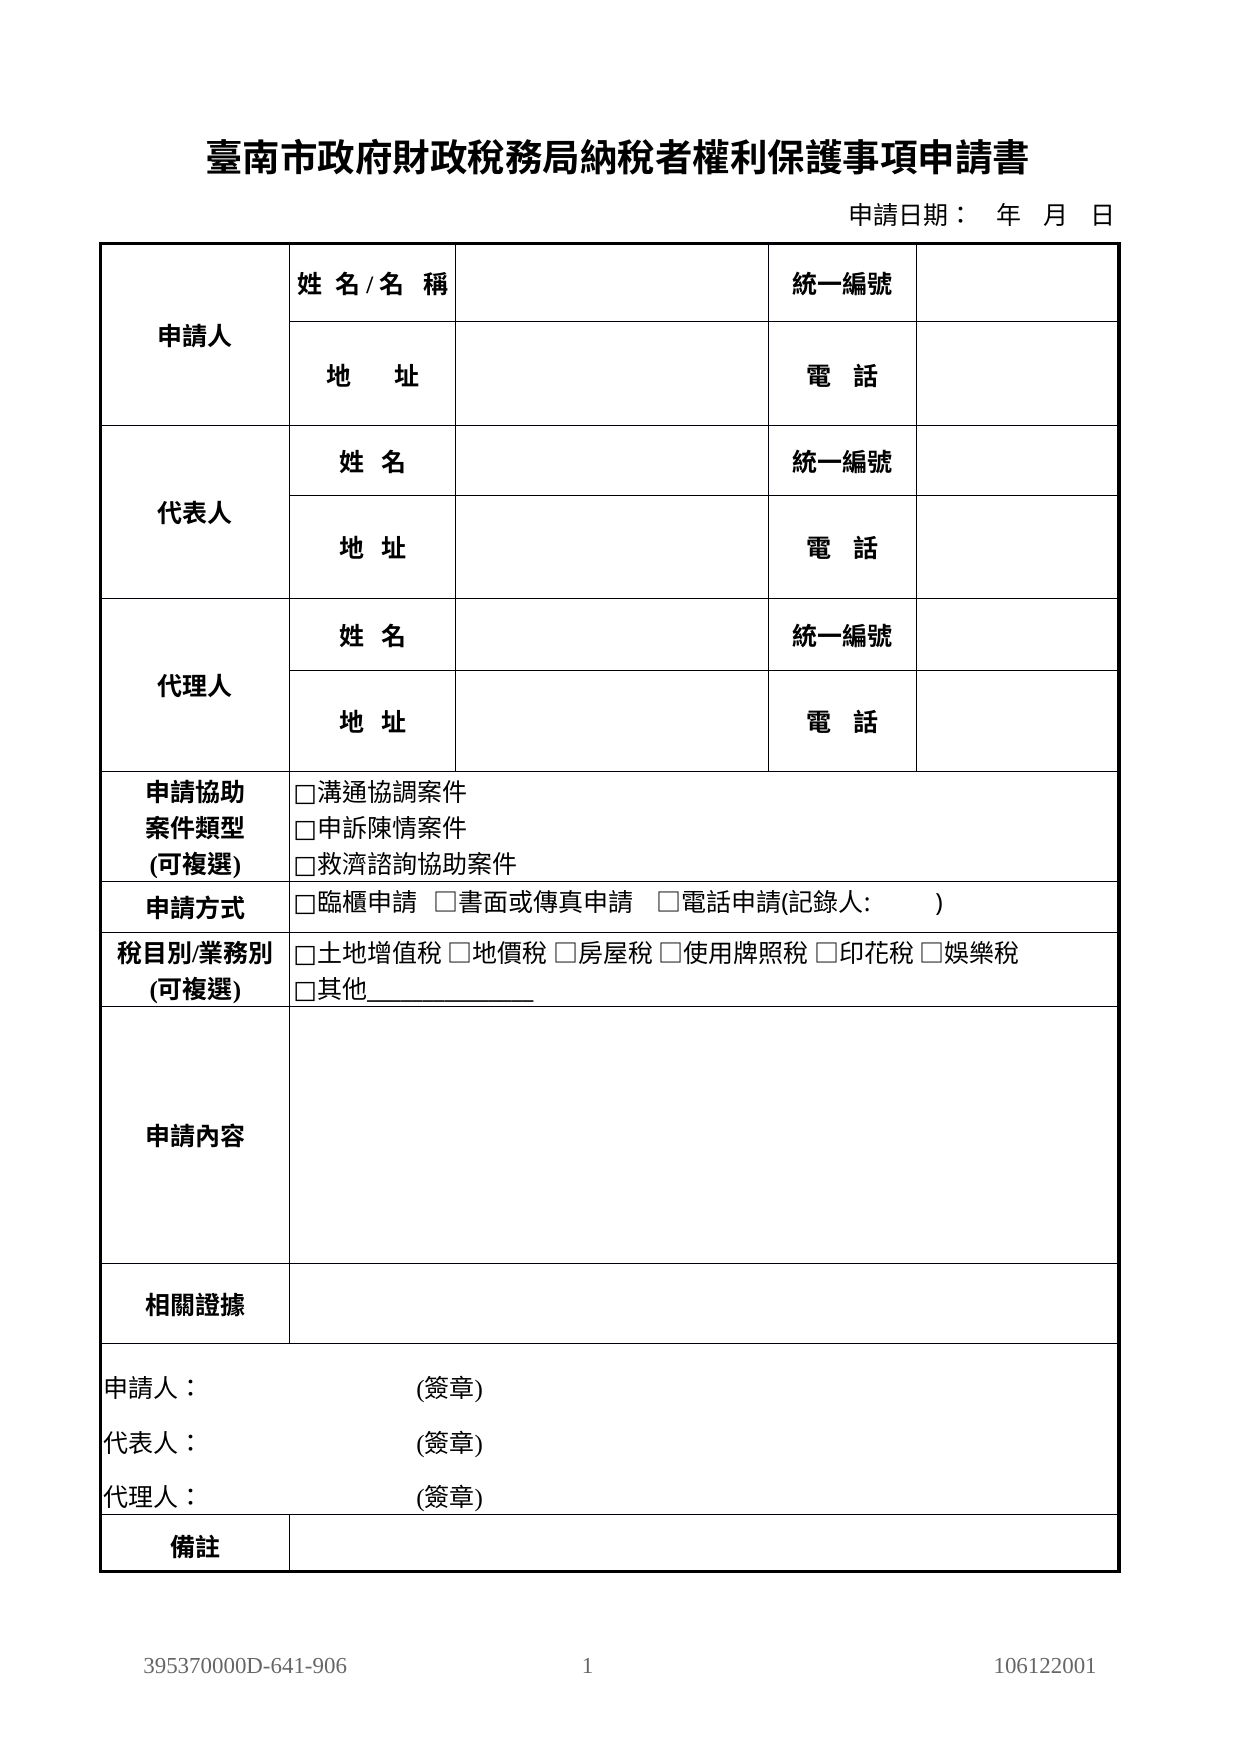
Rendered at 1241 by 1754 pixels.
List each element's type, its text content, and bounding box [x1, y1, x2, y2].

table_cell 代理人 [102, 599, 289, 771]
table_cell [917, 496, 1117, 598]
table_cell 地 址 [290, 671, 455, 771]
table_cell 地 址 [290, 322, 455, 425]
table_cell 申請內容 [102, 1007, 289, 1263]
table_cell □溝通協調案件 □申訴陳情案件 □救濟諮詢協助案件 [290, 772, 1117, 881]
table_cell 電 話 [769, 496, 916, 598]
table_cell 稅目別/業務別 (可複選) [102, 933, 289, 1006]
table_cell 姓 名 [290, 599, 455, 670]
table_cell 申請方式 [102, 882, 289, 932]
table_cell 姓 名 [290, 426, 455, 494]
table_cell □臨櫃申請 □書面或傳真申請 □電話申請(記錄人: ) [290, 882, 1117, 932]
table_cell 代表人 [102, 426, 289, 598]
table_cell 申請協助 案件類型 (可複選) [102, 772, 289, 881]
table_cell [917, 426, 1117, 494]
table_cell [456, 426, 768, 494]
table_cell [290, 1007, 1117, 1263]
table_cell 備註 [102, 1515, 289, 1570]
table_cell [290, 1264, 1117, 1343]
table_cell [456, 496, 768, 598]
table_cell 統一編號 [769, 599, 916, 670]
table_cell 申請人 [102, 245, 289, 425]
table_cell 地 址 [290, 496, 455, 598]
table_cell [917, 245, 1117, 321]
table_cell [456, 671, 768, 771]
table_cell [917, 671, 1117, 771]
table_cell 統一編號 [769, 245, 916, 321]
table_cell 統一編號 [769, 426, 916, 494]
table_cell 電 話 [769, 671, 916, 771]
table_cell [917, 322, 1117, 425]
table_cell □土地增值稅 □地價稅 □房屋稅 □使用牌照稅 □印花稅 □娛樂稅 □其他_______________ [290, 933, 1117, 1006]
table_cell 相關證據 [102, 1264, 289, 1343]
table_header 臺南市政府財政稅務局納稅者權利保護事項申請書 申請日期： 年 月 日 [100, 118, 1119, 242]
table_cell [290, 1515, 1117, 1570]
table_cell [917, 599, 1117, 670]
table_cell 申請人： (簽章) 代表人： (簽章) 代理人： (簽章) [102, 1344, 1117, 1514]
table_cell 姓 名 / 名 稱 [290, 245, 455, 321]
table_cell [456, 599, 768, 670]
table_cell [456, 245, 768, 321]
table_cell [456, 322, 768, 425]
table_cell 電 話 [769, 322, 916, 425]
